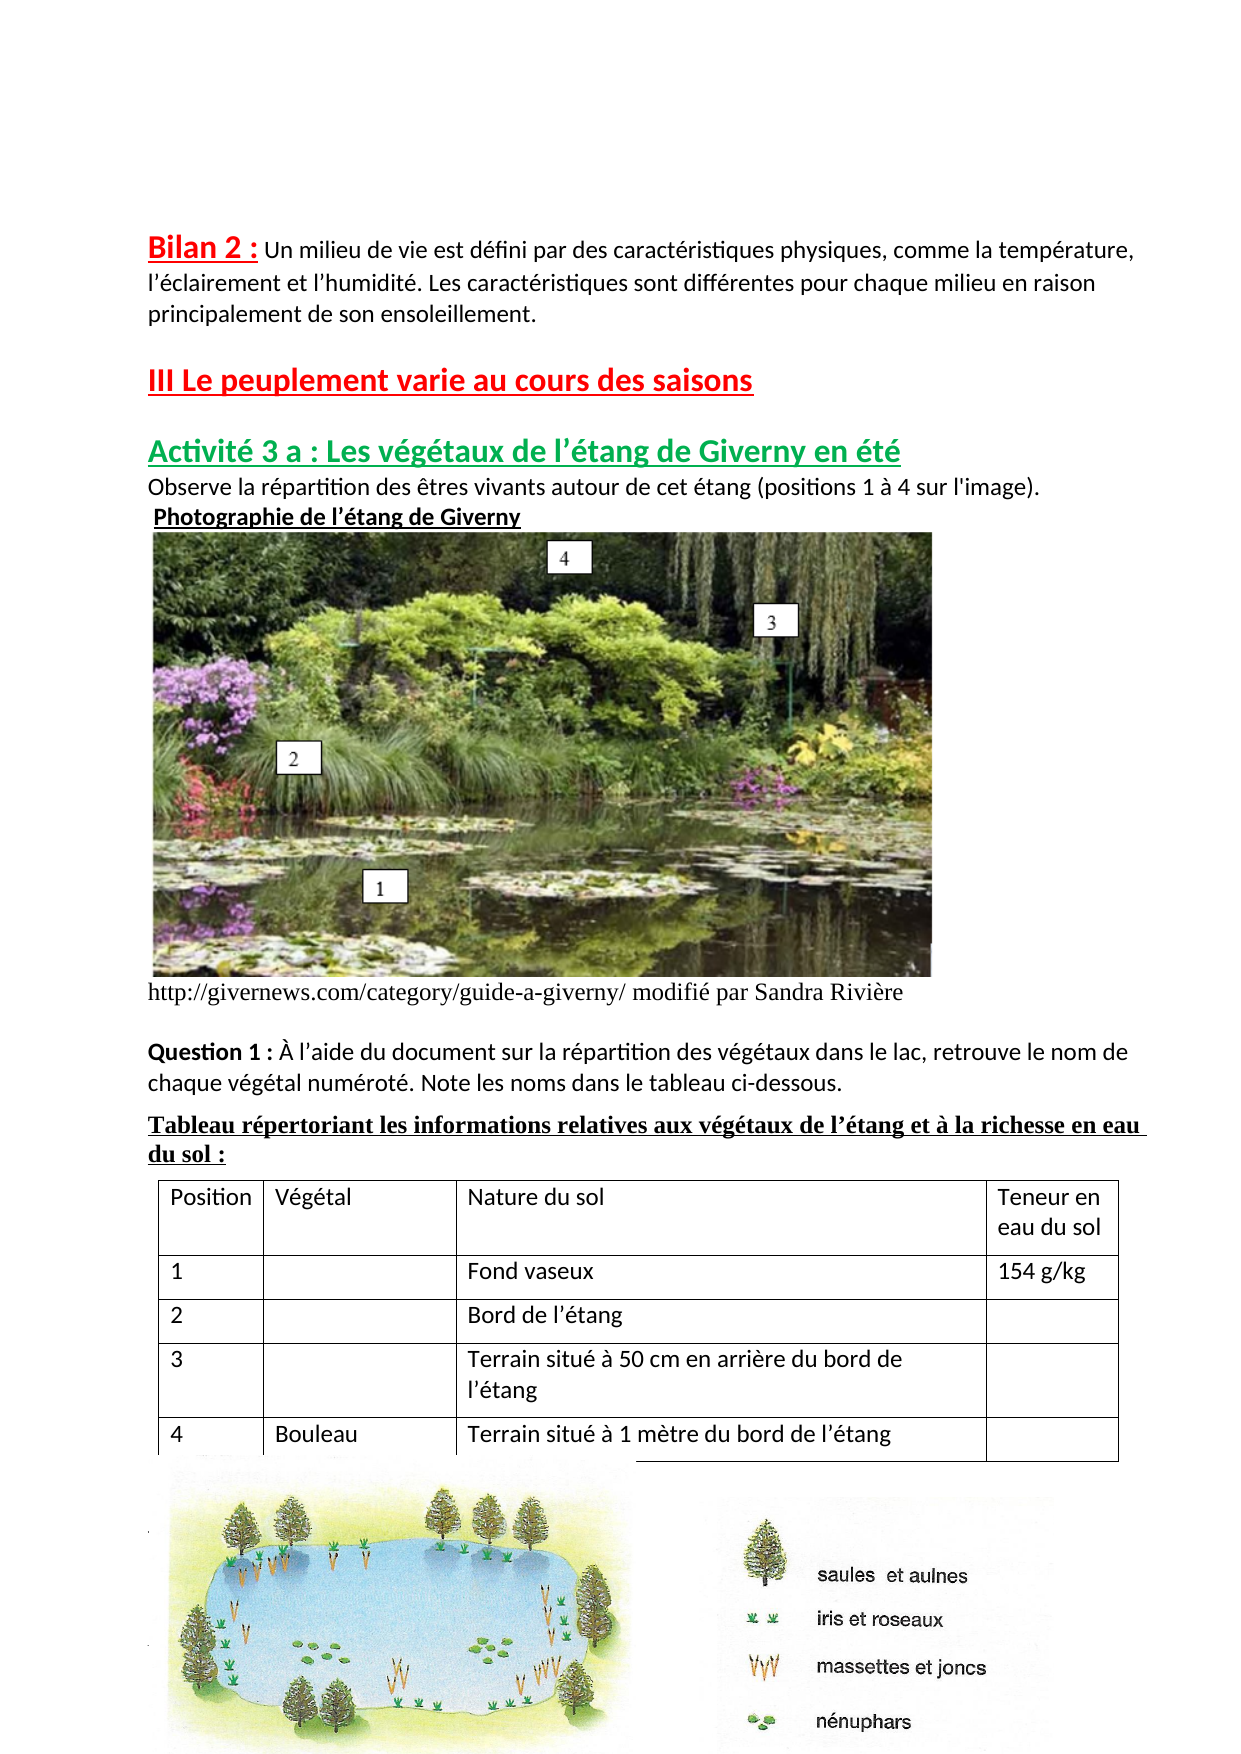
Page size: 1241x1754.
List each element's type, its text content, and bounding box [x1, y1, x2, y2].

table_cell [264, 1344, 456, 1417]
table_cell 4 [159, 1418, 263, 1455]
text Tableau répertoriant les informations relatives aux végétaux de l’étang et à la richesse en eau du sol : [148, 1110, 1167, 1167]
table_cell [264, 1256, 456, 1298]
text Observe la répartition des êtres vivants autour de cet étang (positions 1 à 4 sur l'image). [148, 471, 1167, 501]
table_cell Fond vaseux [457, 1256, 986, 1298]
table_cell [987, 1418, 1118, 1461]
table_cell Bouleau [264, 1418, 456, 1455]
table_cell 1 [159, 1256, 263, 1298]
table_header Nature du sol [457, 1181, 986, 1254]
text Bilan 2 : Un milieu de vie est défini par des caractéristiques physiques, comme la température, l’éclairement et l’humidité. Les caractéristiques sont différentes pour chaque milieu en raison principalement de son ensoleillement. [148, 226, 1167, 328]
table_cell 3 [159, 1344, 263, 1417]
table_header Teneur en eau du sol [987, 1181, 1118, 1254]
table_cell [987, 1300, 1118, 1343]
text Répartition des végétaux dans un lac. [1054, 1505, 1167, 1536]
text http://givernews.com/category/guide-a-giverny/ modifié par Sandra Rivière [148, 977, 1167, 1006]
table_cell Bord de l’étang [457, 1300, 986, 1343]
text III Le peuplement varie au cours des saisons [148, 359, 1167, 399]
text Répartition des végétaux dans un lac. [637, 1505, 699, 1536]
table_cell [987, 1344, 1118, 1417]
table_header Position [159, 1181, 263, 1254]
table_cell 2 [159, 1300, 263, 1343]
text Question 1 : À l’aide du document sur la répartition des végétaux dans le lac, retrouve le nom de chaque végétal numéroté. Note les noms dans le tableau ci-dessous. [148, 1036, 1167, 1097]
table_header Végétal [264, 1181, 456, 1254]
text Activité 3 a : Les végétaux de l’étang de Giverny en été [148, 430, 1167, 471]
table_cell 154 g/kg [987, 1256, 1118, 1298]
table_cell Terrain situé à 1 mètre du bord de l’étang [457, 1418, 986, 1461]
text Photographie de l’étang de Giverny [148, 501, 1167, 532]
table_cell Terrain situé à 50 cm en arrière du bord de l’étang [457, 1344, 986, 1417]
table_cell [264, 1300, 456, 1343]
